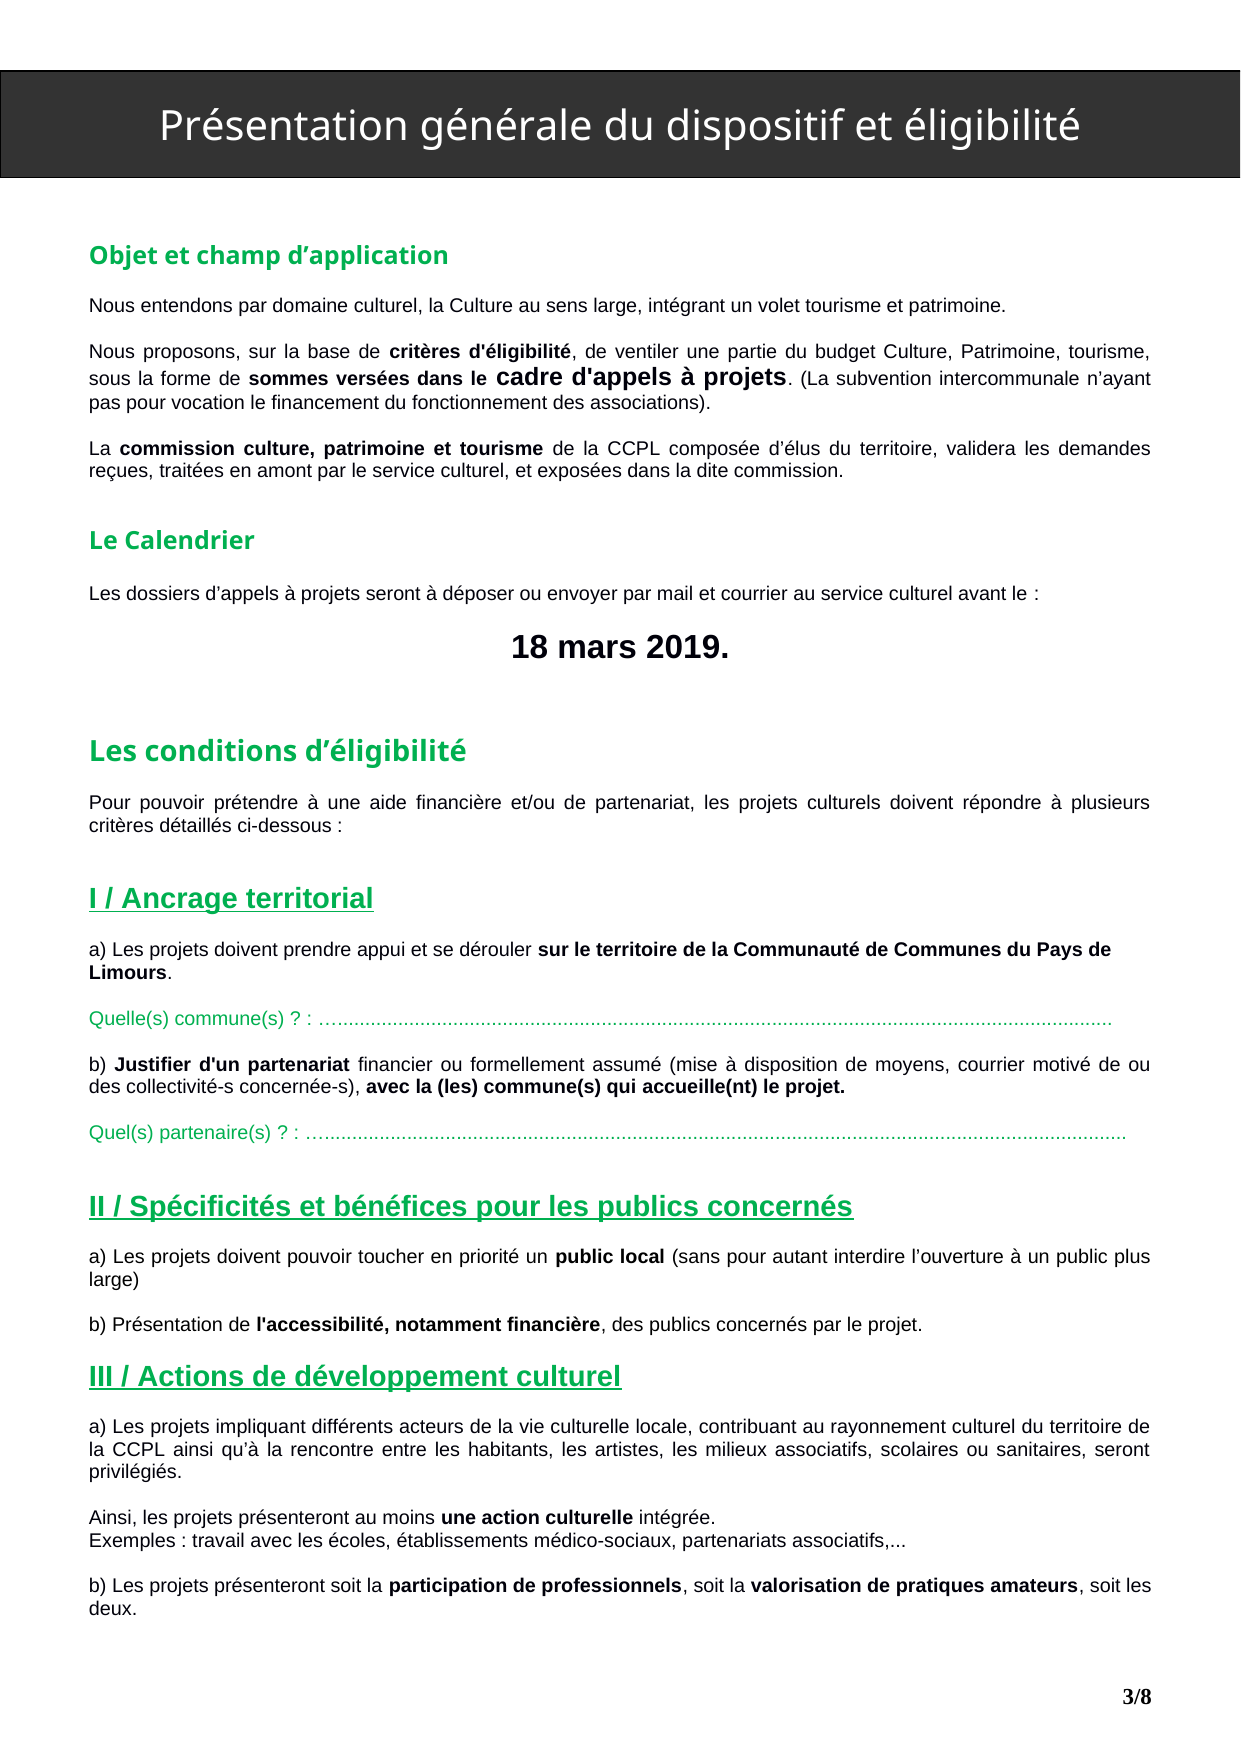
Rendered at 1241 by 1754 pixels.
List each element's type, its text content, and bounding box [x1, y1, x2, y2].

text Les dossiers d’appels à projets seront à déposer ou envoyer par mail et courrier au service culturel avant le : [89, 582, 1152, 604]
text a) Les projets doivent prendre appui et se dérouler sur le territoire de la Communauté de Communes du Pays de [89, 938, 1152, 961]
text a) Les projets doivent pouvoir toucher en priorité un public local (sans pour autant interdire l’ouverture à un public plus large) [89, 1245, 1152, 1291]
text III / Actions de développement culturel [89, 1359, 1152, 1392]
text Pour pouvoir prétendre à une aide financière et/ou de partenariat, les projets culturels doivent répondre à plusieurs critères détaillés ci-dessous : [89, 791, 1152, 836]
text a) Les projets impliquant différents acteurs de la vie culturelle locale, contribuant au rayonnement culturel du territoire de la CCPL ainsi qu’à la rencontre entre les habitants, les artistes, les milieux associatifs, scolaires ou sanitaires, seront privilégiés. [89, 1415, 1152, 1483]
text Nous proposons, sur la base de critères d'éligibilité, de ventiler une partie du budget Culture, Patrimoine, tourisme, sous la forme de sommes versées dans le cadre d'appels à projets. (La subvention intercommunale n’ayant pas pour vocation le financement du fonctionnement des associations). [89, 340, 1152, 414]
text La commission culture, patrimoine et tourisme de la CCPL composée d’élus du territoire, validera les demandes reçues, traitées en amont par le service culturel, et exposées dans la dite commission. [89, 437, 1152, 482]
text Quelle(s) commune(s) ? : …............................................................................................................................................. [89, 1007, 1152, 1030]
text Le Calendrier [89, 527, 1152, 554]
text b) Les projets présenteront soit la participation de professionnels, soit la valorisation de pratiques amateurs, soit les deux. [89, 1574, 1152, 1619]
text II / Spécificités et bénéfices pour les publics concernés [89, 1189, 1152, 1222]
text Objet et champ d’application [89, 243, 1152, 270]
text I / Ancrage territorial [89, 882, 1152, 915]
text Nous entendons par domaine culturel, la Culture au sens large, intégrant un volet tourisme et patrimoine. [89, 294, 1152, 317]
text Limours. [89, 961, 1152, 983]
text b) Présentation de l'accessibilité, notamment financière, des publics concernés par le projet. [89, 1313, 1152, 1336]
text 18 mars 2019. [89, 627, 1152, 665]
text Ainsi, les projets présenteront au moins une action culturelle intégrée. [89, 1506, 1152, 1528]
text Quel(s) partenaire(s) ? : ….................................................................................................................................................. [89, 1121, 1152, 1143]
text Exemples : travail avec les écoles, établissements médico-sociaux, partenariats associatifs,... [89, 1528, 1152, 1551]
text Les conditions d’éligibilité [89, 739, 1152, 767]
text b) Justifier d'un partenariat financier ou formellement assumé (mise à disposition de moyens, courrier motivé de ou des collectivité-s concernée-s), avec la (les) commune(s) qui accueille(nt) le projet. [89, 1053, 1152, 1098]
